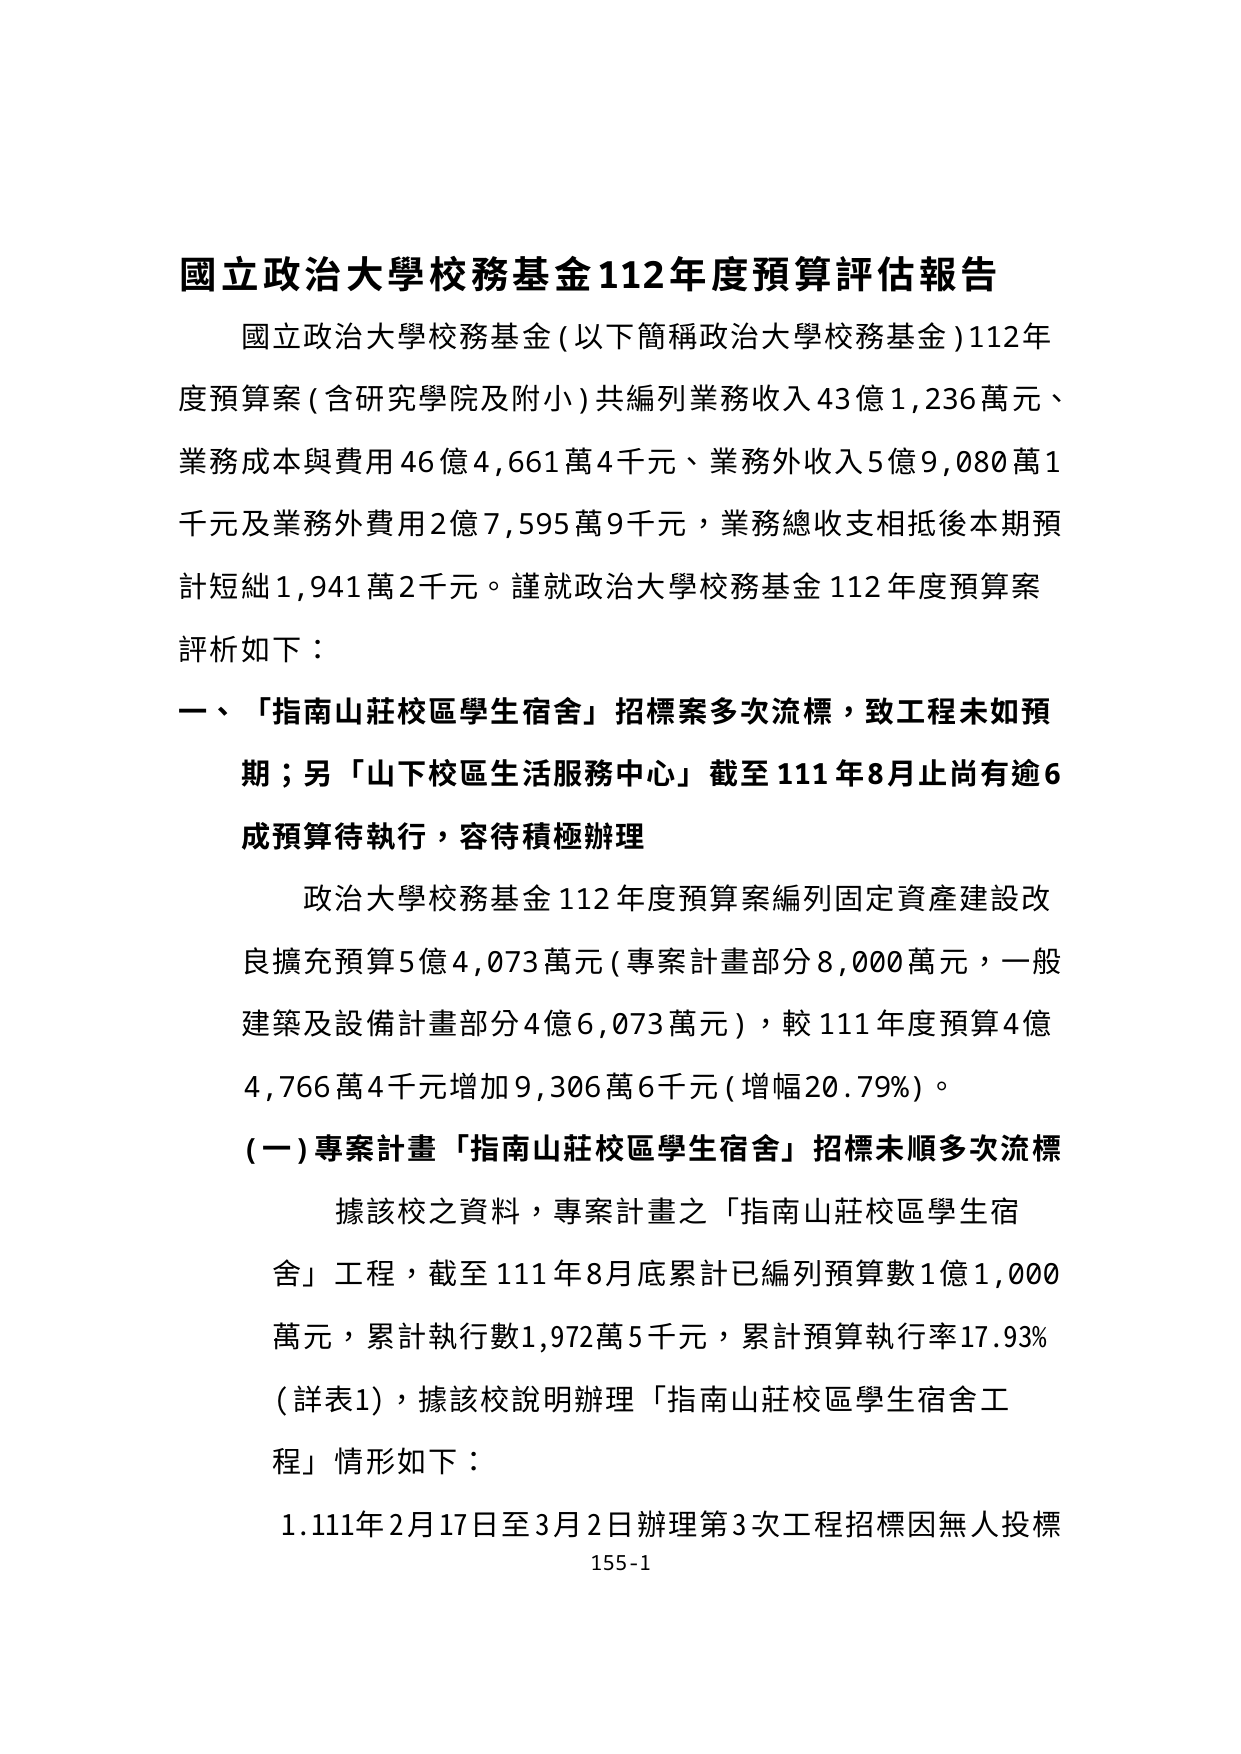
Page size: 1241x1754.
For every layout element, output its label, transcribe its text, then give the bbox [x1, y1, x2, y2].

text 一、「指南山莊校區學生宿舍」招標案多次流標，致工程未如預期；另「山下校區生活服務中心」截至111年8月止尚有逾6成預算待執行，容待積極辦理 [177, 668, 1063, 856]
text 政治大學校務基金112年度預算案編列固定資產建設改良擴充預算5億4,073萬元(專案計畫部分8,000萬元，一般建築及設備計畫部分4億6,073萬元)，較111年度預算4億4,766萬4千元增加9,306萬6千元(增幅20.79%)。 [236, 856, 1063, 1106]
text 據該校之資料，專案計畫之「指南山莊校區學生宿舍」工程，截至111年8月底累計已編列預算數1億1,000萬元，累計執行數1,972萬5千元，累計預算執行率17.93%(詳表1)，據該校說明辦理「指南山莊校區學生宿舍工程」情形如下： [266, 1168, 1063, 1481]
text 1.111年2月17日至3月2日辦理第3次工程招標因無人投標 [272, 1481, 1063, 1543]
text (一)專案計畫「指南山莊校區學生宿舍」招標未順多次流標 [236, 1106, 1063, 1168]
text 國立政治大學校務基金(以下簡稱政治大學校務基金)112年度預算案(含研究學院及附小)共編列業務收入43億1,236萬元、業務成本與費用46億4,661萬4千元、業務外收入5億9,080萬1千元及業務外費用2億7,595萬9千元，業務總收支相抵後本期預計短絀1,941萬2千元。謹就政治大學校務基金112年度預算案評析如下： [177, 293, 1063, 668]
text 國立政治大學校務基金112年度預算評估報告 [177, 231, 1063, 293]
